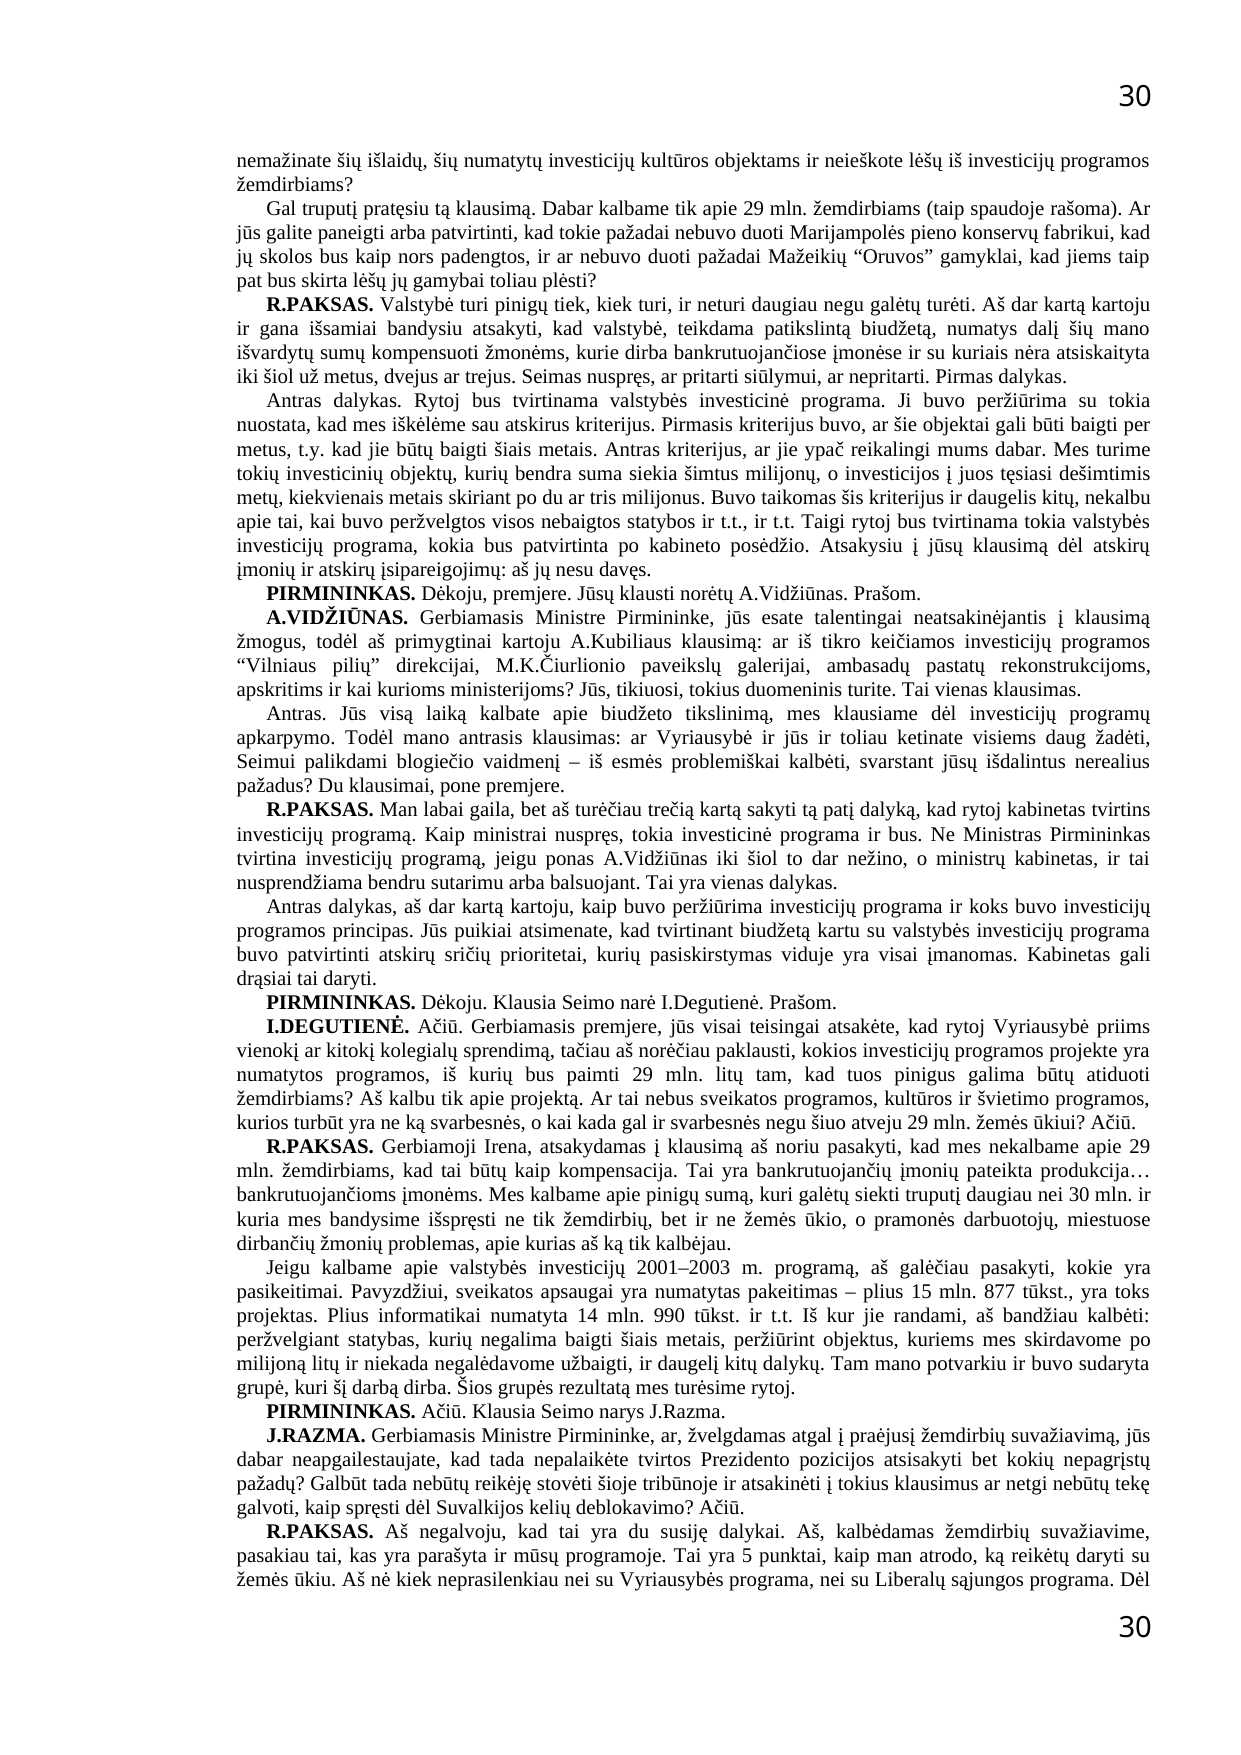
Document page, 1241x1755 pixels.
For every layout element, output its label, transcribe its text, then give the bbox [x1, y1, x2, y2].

text PIRMININKAS. Ačiū. Klausia Seimo narys J.Razma. [236, 1399, 1152, 1423]
text Gal truputį pratęsiu tą klausimą. Dabar kalbame tik apie 29 mln. žemdirbiams (taip spaudoje rašoma). Ar jūs galite paneigti arba patvirtinti, kad tokie pažadai nebuvo duoti Marijampolės pieno konservų fabrikui, kad jų skolos bus kaip nors padengtos, ir ar nebuvo duoti pažadai Mažeikių “Oruvos” gamyklai, kad jiems taip pat bus skirta lėšų jų gamybai toliau plėsti? [236, 196, 1152, 292]
text R.PAKSAS. Man labai gaila, bet aš turėčiau trečią kartą sakyti tą patį dalyką, kad rytoj kabinetas tvirtins investicijų programą. Kaip ministrai nuspręs, tokia investicinė programa ir bus. Ne Ministras Pirmininkas tvirtina investicijų programą, jeigu ponas A.Vidžiūnas iki šiol to dar nežino, o ministrų kabinetas, ir tai nusprendžiama bendru sutarimu arba balsuojant. Tai yra vienas dalykas. [236, 797, 1152, 894]
text I.DEGUTIENĖ. Ačiū. Gerbiamasis premjere, jūs visai teisingai atsakėte, kad rytoj Vyriausybė priims vienokį ar kitokį kolegialų sprendimą, tačiau aš norėčiau paklausti, kokios investicijų programos projekte yra numatytos programos, iš kurių bus paimti 29 mln. litų tam, kad tuos pinigus galima būtų atiduoti žemdirbiams? Aš kalbu tik apie projektą. Ar tai nebus sveikatos programos, kultūros ir švietimo programos, kurios turbūt yra ne ką svarbesnės, o kai kada gal ir svarbesnės negu šiuo atveju 29 mln. žemės ūkiui? Ačiū. [236, 1014, 1152, 1134]
text Antras. Jūs visą laiką kalbate apie biudžeto tikslinimą, mes klausiame dėl investicijų programų apkarpymo. Todėl mano antrasis klausimas: ar Vyriausybė ir jūs ir toliau ketinate visiems daug žadėti, Seimui palikdami blogiečio vaidmenį – iš esmės problemiškai kalbėti, svarstant jūsų išdalintus nerealius pažadus? Du klausimai, pone premjere. [236, 701, 1152, 797]
text Jeigu kalbame apie valstybės investicijų 2001–2003 m. programą, aš galėčiau pasakyti, kokie yra pasikeitimai. Pavyzdžiui, sveikatos apsaugai yra numatytas pakeitimas – plius 15 mln. 877 tūkst., yra toks projektas. Plius informatikai numatyta 14 mln. 990 tūkst. ir t.t. Iš kur jie randami, aš bandžiau kalbėti: peržvelgiant statybas, kurių negalima baigti šiais metais, peržiūrint objektus, kuriems mes skirdavome po milijoną litų ir niekada negalėdavome užbaigti, ir daugelį kitų dalykų. Tam mano potvarkiu ir buvo sudaryta grupė, kuri šį darbą dirba. Šios grupės rezultatą mes turėsime rytoj. [236, 1254, 1152, 1399]
text Antras dalykas. Rytoj bus tvirtinama valstybės investicinė programa. Ji buvo peržiūrima su tokia nuostata, kad mes iškėlėme sau atskirus kriterijus. Pirmasis kriterijus buvo, ar šie objektai gali būti baigti per metus, t.y. kad jie būtų baigti šiais metais. Antras kriterijus, ar jie ypač reikalingi mums dabar. Mes turime tokių investicinių objektų, kurių bendra suma siekia šimtus milijonų, o investicijos į juos tęsiasi dešimtimis metų, kiekvienais metais skiriant po du ar tris milijonus. Buvo taikomas šis kriterijus ir daugelis kitų, nekalbu apie tai, kai buvo peržvelgtos visos nebaigtos statybos ir t.t., ir t.t. Taigi rytoj bus tvirtinama tokia valstybės investicijų programa, kokia bus patvirtinta po kabineto posėdžio. Atsakysiu į jūsų klausimą dėl atskirų įmonių ir atskirų įsipareigojimų: aš jų nesu davęs. [236, 388, 1152, 581]
text PIRMININKAS. Dėkoju. Klausia Seimo narė I.Degutienė. Prašom. [236, 990, 1152, 1014]
text PIRMININKAS. Dėkoju, premjere. Jūsų klausti norėtų A.Vidžiūnas. Prašom. [236, 581, 1152, 605]
text A.VIDŽIŪNAS. Gerbiamasis Ministre Pirmininke, jūs esate talentingai neatsakinėjantis į klausimą žmogus, todėl aš primygtinai kartoju A.Kubiliaus klausimą: ar iš tikro keičiamos investicijų programos “Vilniaus pilių” direkcijai, M.K.Čiurlionio paveikslų galerijai, ambasadų pastatų rekonstrukcijoms, apskritims ir kai kurioms ministerijoms? Jūs, tikiuosi, tokius duomeninis turite. Tai vienas klausimas. [236, 605, 1152, 701]
text nemažinate šių išlaidų, šių numatytų investicijų kultūros objektams ir neieškote lėšų iš investicijų programos žemdirbiams? [236, 148, 1152, 196]
text R.PAKSAS. Gerbiamoji Irena, atsakydamas į klausimą aš noriu pasakyti, kad mes nekalbame apie 29 mln. žemdirbiams, kad tai būtų kaip kompensacija. Tai yra bankrutuojančių įmonių pateikta produkcija… bankrutuojančioms įmonėms. Mes kalbame apie pinigų sumą, kuri galėtų siekti truputį daugiau nei 30 mln. ir kuria mes bandysime išspręsti ne tik žemdirbių, bet ir ne žemės ūkio, o pramonės darbuotojų, miestuose dirbančių žmonių problemas, apie kurias aš ką tik kalbėjau. [236, 1134, 1152, 1254]
text Antras dalykas, aš dar kartą kartoju, kaip buvo peržiūrima investicijų programa ir koks buvo investicijų programos principas. Jūs puikiai atsimenate, kad tvirtinant biudžetą kartu su valstybės investicijų programa buvo patvirtinti atskirų sričių prioritetai, kurių pasiskirstymas viduje yra visai įmanomas. Kabinetas gali drąsiai tai daryti. [236, 894, 1152, 990]
text R.PAKSAS. Aš negalvoju, kad tai yra du susiję dalykai. Aš, kalbėdamas žemdirbių suvažiavime, pasakiau tai, kas yra parašyta ir mūsų programoje. Tai yra 5 punktai, kaip man atrodo, ką reikėtų daryti su žemės ūkiu. Aš nė kiek neprasilenkiau nei su Vyriausybės programa, nei su Liberalų sąjungos programa. Dėl [236, 1519, 1152, 1591]
text J.RAZMA. Gerbiamasis Ministre Pirmininke, ar, žvelgdamas atgal į praėjusį žemdirbių suvažiavimą, jūs dabar neapgailestaujate, kad tada nepalaikėte tvirtos Prezidento pozicijos atsisakyti bet kokių nepagrįstų pažadų? Galbūt tada nebūtų reikėję stovėti šioje tribūnoje ir atsakinėti į tokius klausimus ar netgi nebūtų tekę galvoti, kaip spręsti dėl Suvalkijos kelių deblokavimo? Ačiū. [236, 1423, 1152, 1519]
text R.PAKSAS. Valstybė turi pinigų tiek, kiek turi, ir neturi daugiau negu galėtų turėti. Aš dar kartą kartoju ir gana išsamiai bandysiu atsakyti, kad valstybė, teikdama patikslintą biudžetą, numatys dalį šių mano išvardytų sumų kompensuoti žmonėms, kurie dirba bankrutuojančiose įmonėse ir su kuriais nėra atsiskaityta iki šiol už metus, dvejus ar trejus. Seimas nuspręs, ar pritarti siūlymui, ar nepritarti. Pirmas dalykas. [236, 292, 1152, 388]
